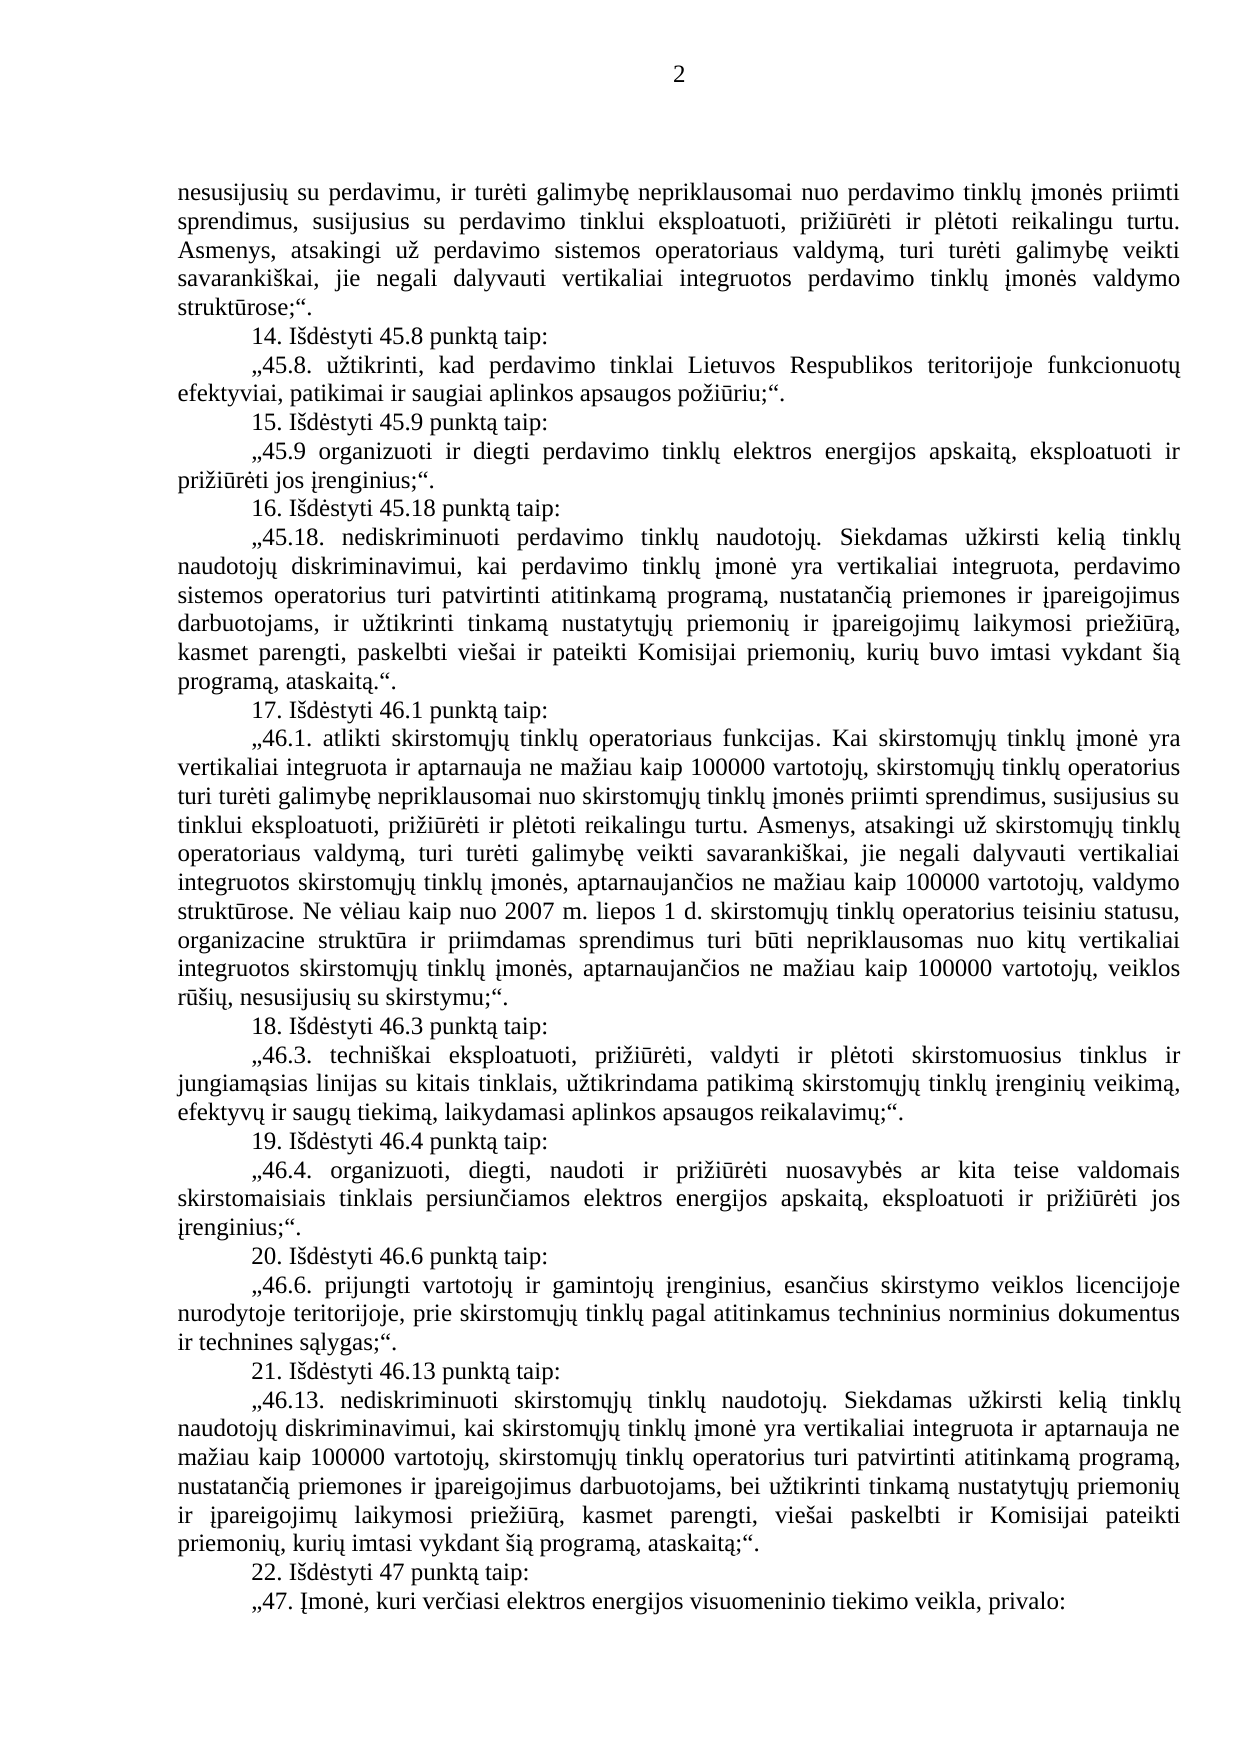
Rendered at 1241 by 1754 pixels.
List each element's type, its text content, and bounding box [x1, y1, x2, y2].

text „46.1. atlikti skirstomųjų tinklų operatoriaus funkcijas. Kai skirstomųjų tinklų įmonė yra vertikaliai integruota ir aptarnauja ne mažiau kaip 100000 vartotojų, skirstomųjų tinklų operatorius turi turėti galimybę nepriklausomai nuo skirstomųjų tinklų įmonės priimti sprendimus, susijusius su tinklui eksploatuoti, prižiūrėti ir plėtoti reikalingu turtu. Asmenys, atsakingi už skirstomųjų tinklų operatoriaus valdymą, turi turėti galimybę veikti savarankiškai, jie negali dalyvauti vertikaliai integruotos skirstomųjų tinklų įmonės, aptarnaujančios ne mažiau kaip 100000 vartotojų, valdymo struktūrose. Ne vėliau kaip nuo 2007 m. liepos 1 d. skirstomųjų tinklų operatorius teisiniu statusu, organizacine struktūra ir priimdamas sprendimus turi būti nepriklausomas nuo kitų vertikaliai integruotos skirstomųjų tinklų įmonės, aptarnaujančios ne mažiau kaip 100000 vartotojų, veiklos rūšių, nesusijusių su skirstymu;“. [177, 723, 1181, 1011]
text 15. Išdėstyti 45.9 punktą taip: [177, 407, 1181, 436]
text 18. Išdėstyti 46.3 punktą taip: [177, 1011, 1181, 1040]
text „46.3. techniškai eksploatuoti, prižiūrėti, valdyti ir plėtoti skirstomuosius tinklus ir jungiamąsias linijas su kitais tinklais, užtikrindama patikimą skirstomųjų tinklų įrenginių veikimą, efektyvų ir saugų tiekimą, laikydamasi aplinkos apsaugos reikalavimų;“. [177, 1040, 1181, 1126]
text „47. Įmonė, kuri verčiasi elektros energijos visuomeninio tiekimo veikla, privalo: [177, 1586, 1181, 1615]
text 20. Išdėstyti 46.6 punktą taip: [177, 1241, 1181, 1270]
text 19. Išdėstyti 46.4 punktą taip: [177, 1126, 1181, 1155]
text 16. Išdėstyti 45.18 punktą taip: [177, 493, 1181, 522]
text „46.4. organizuoti, diegti, naudoti ir prižiūrėti nuosavybės ar kita teise valdomais skirstomaisiais tinklais persiunčiamos elektros energijos apskaitą, eksploatuoti ir prižiūrėti jos įrenginius;“. [177, 1155, 1181, 1241]
text 17. Išdėstyti 46.1 punktą taip: [177, 695, 1181, 723]
text „45.9 organizuoti ir diegti perdavimo tinklų elektros energijos apskaitą, eksploatuoti ir prižiūrėti jos įrenginius;“. [177, 436, 1181, 493]
text „45.18. nediskriminuoti perdavimo tinklų naudotojų. Siekdamas užkirsti kelią tinklų naudotojų diskriminavimui, kai perdavimo tinklų įmonė yra vertikaliai integruota, perdavimo sistemos operatorius turi patvirtinti atitinkamą programą, nustatančią priemones ir įpareigojimus darbuotojams, ir užtikrinti tinkamą nustatytųjų priemonių ir įpareigojimų laikymosi priežiūrą, kasmet parengti, paskelbti viešai ir pateikti Komisijai priemonių, kurių buvo imtasi vykdant šią programą, ataskaitą.“. [177, 522, 1181, 695]
text „46.13. nediskriminuoti skirstomųjų tinklų naudotojų. Siekdamas užkirsti kelią tinklų naudotojų diskriminavimui, kai skirstomųjų tinklų įmonė yra vertikaliai integruota ir aptarnauja ne mažiau kaip 100000 vartotojų, skirstomųjų tinklų operatorius turi patvirtinti atitinkamą programą, nustatančią priemones ir įpareigojimus darbuotojams, bei užtikrinti tinkamą nustatytųjų priemonių ir įpareigojimų laikymosi priežiūrą, kasmet parengti, viešai paskelbti ir Komisijai pateikti priemonių, kurių imtasi vykdant šią programą, ataskaitą;“. [177, 1385, 1181, 1557]
text 14. Išdėstyti 45.8 punktą taip: [177, 321, 1181, 350]
text 22. Išdėstyti 47 punktą taip: [177, 1557, 1181, 1586]
text 21. Išdėstyti 46.13 punktą taip: [177, 1356, 1181, 1385]
text „45.8. užtikrinti, kad perdavimo tinklai Lietuvos Respublikos teritorijoje funkcionuotų efektyviai, patikimai ir saugiai aplinkos apsaugos požiūriu;“. [177, 350, 1181, 407]
text nesusijusių su perdavimu, ir turėti galimybę nepriklausomai nuo perdavimo tinklų įmonės priimti sprendimus, susijusius su perdavimo tinklui eksploatuoti, prižiūrėti ir plėtoti reikalingu turtu. Asmenys, atsakingi už perdavimo sistemos operatoriaus valdymą, turi turėti galimybę veikti savarankiškai, jie negali dalyvauti vertikaliai integruotos perdavimo tinklų įmonės valdymo struktūrose;“. [177, 177, 1181, 321]
text „46.6. prijungti vartotojų ir gamintojų įrenginius, esančius skirstymo veiklos licencijoje nurodytoje teritorijoje, prie skirstomųjų tinklų pagal atitinkamus techninius norminius dokumentus ir technines sąlygas;“. [177, 1270, 1181, 1356]
